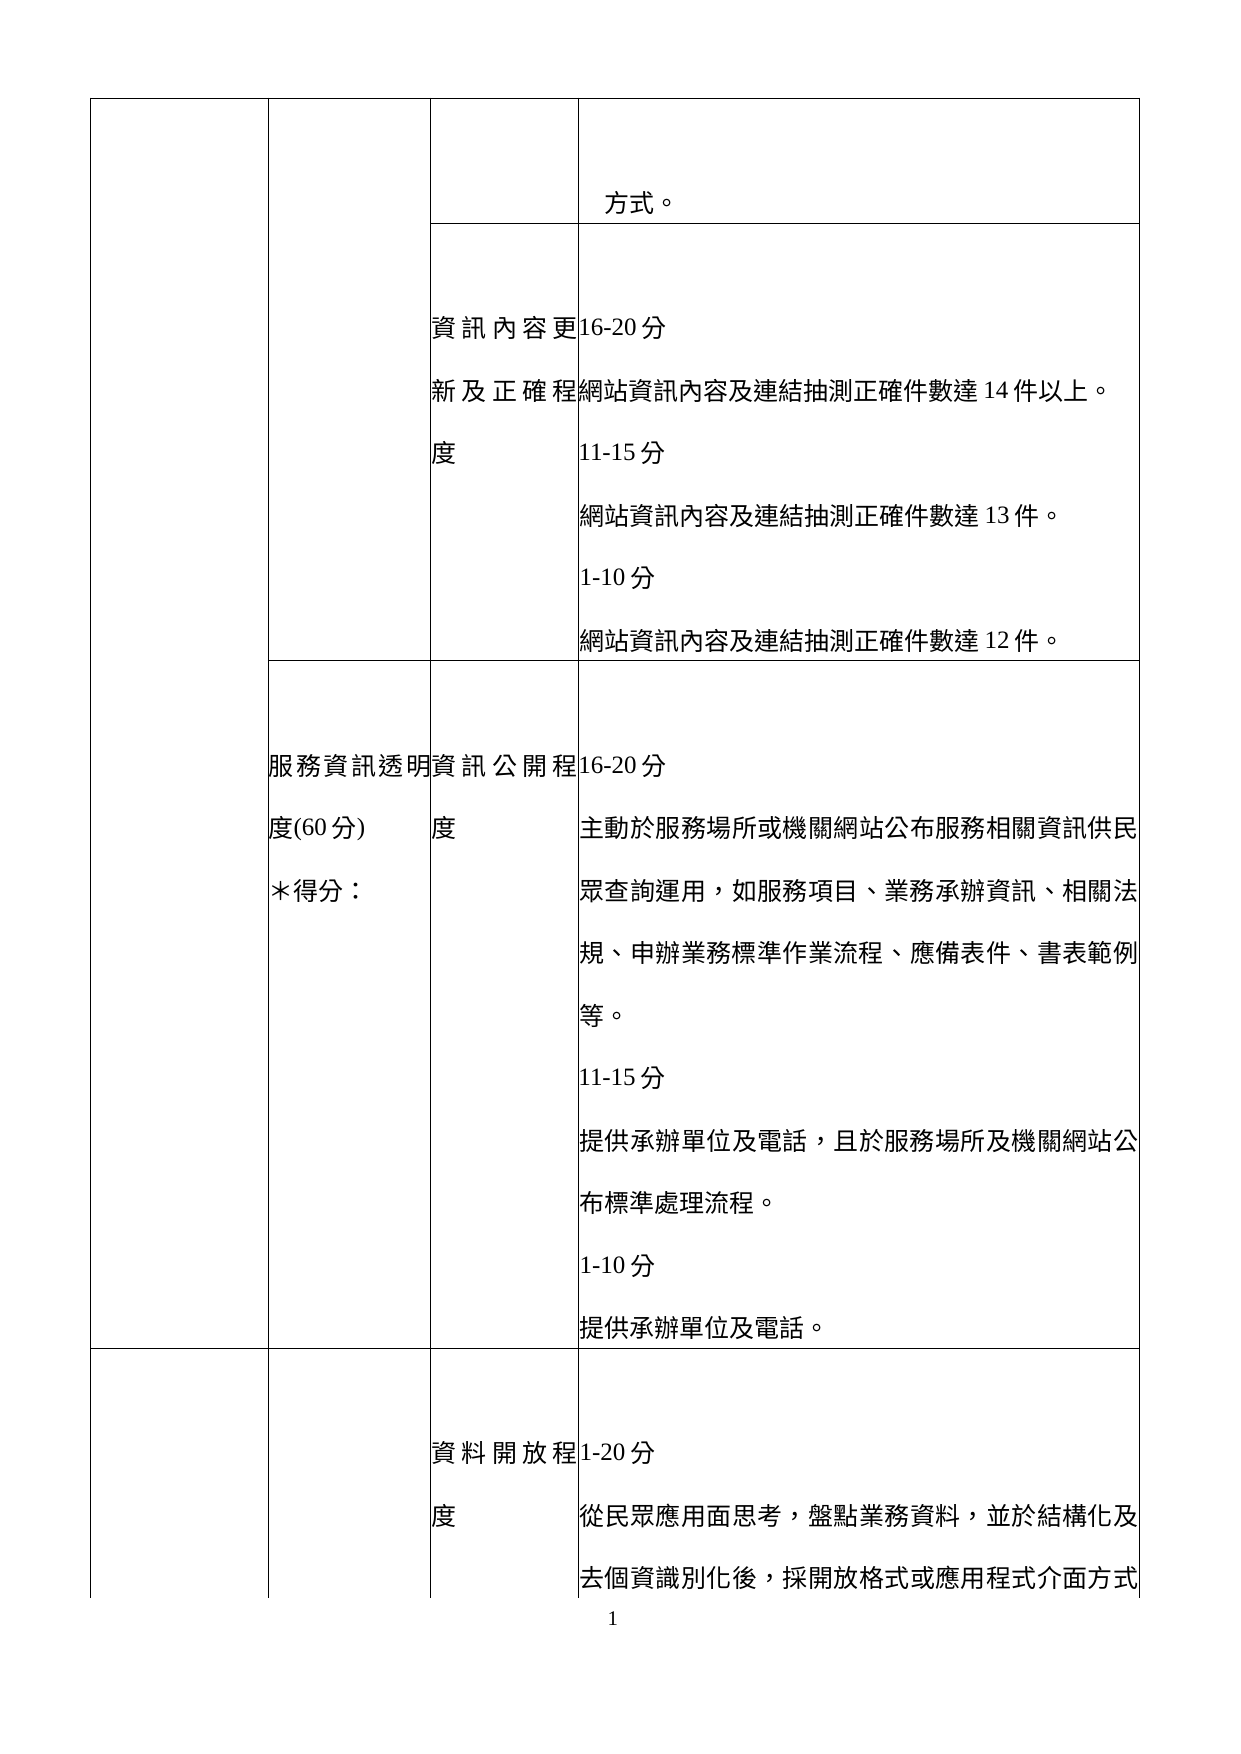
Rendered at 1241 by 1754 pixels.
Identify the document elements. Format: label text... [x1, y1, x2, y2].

table_cell 服務資訊透明度(60分) ＊得分： [269, 661, 430, 1347]
table_cell [431, 99, 578, 222]
table_cell 16-20分 網站資訊內容及連結抽測正確件數達14件以上。 11-15分 網站資訊內容及連結抽測正確件數達13件。 1-10分 網站資訊內容及連結抽測正確件數達12件。 [579, 224, 1139, 660]
table_cell 方式。 [579, 99, 1139, 222]
table_cell [91, 99, 268, 1347]
table_cell 資料開放程度 [431, 1349, 578, 1597]
table_cell 資訊內容更新及正確程度 [431, 224, 578, 660]
table_cell 資訊公開程度 [431, 661, 578, 1347]
table_cell [269, 99, 430, 660]
table_cell [91, 1349, 268, 1597]
table_cell [269, 1349, 430, 1597]
table_cell 16-20分 主動於服務場所或機關網站公布服務相關資訊供民眾查詢運用，如服務項目、業務承辦資訊、相關法規、申辦業務標準作業流程、應備表件、書表範例等。 11-15分 提供承辦單位及電話，且於服務場所及機關網站公布標準處理流程。 1-10分 提供承辦單位及電話。 [579, 661, 1139, 1347]
table_cell 1-20分 從民眾應用面思考，盤點業務資料，並於結構化及去個資識別化後，採開放格式或應用程式介面方式 [579, 1349, 1139, 1597]
